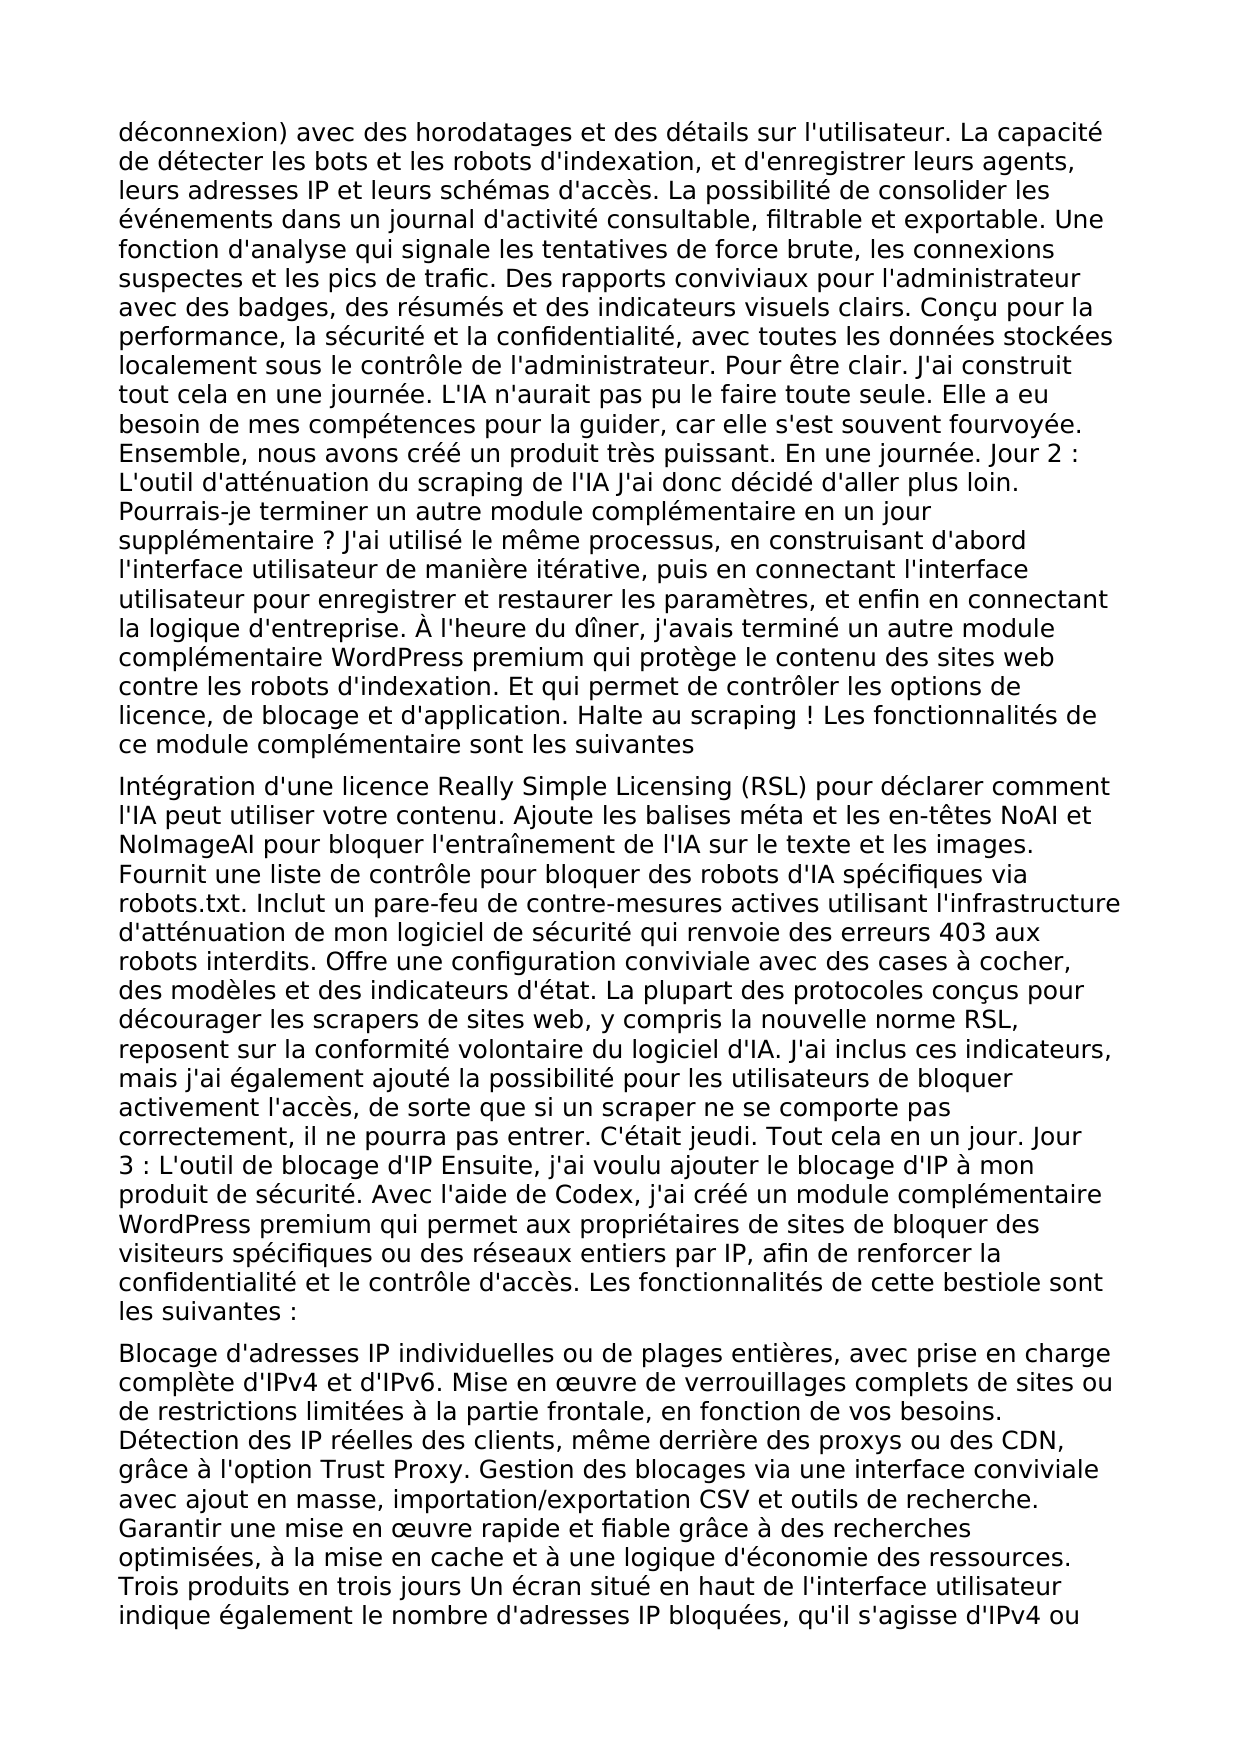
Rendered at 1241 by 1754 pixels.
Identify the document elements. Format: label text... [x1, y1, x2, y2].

text Blocage d'adresses IP individuelles ou de plages entières, avec prise en charge complète d'IPv4 et d'IPv6. Mise en œuvre de verrouillages complets de sites ou de restrictions limitées à la partie frontale, en fonction de vos besoins. Détection des IP réelles des clients, même derrière des proxys ou des CDN, grâce à l'option Trust Proxy. Gestion des blocages via une interface conviviale avec ajout en masse, importation/exportation CSV et outils de recherche. Garantir une mise en œuvre rapide et fiable grâce à des recherches optimisées, à la mise en cache et à une logique d'économie des ressources. Trois produits en trois jours Un écran situé en haut de l'interface utilisateur indique également le nombre d'adresses IP bloquées, qu'il s'agisse d'IPv4 ou [118, 1339, 1122, 1631]
text Intégration d'une licence Really Simple Licensing (RSL) pour déclarer comment l'IA peut utiliser votre contenu. Ajoute les balises méta et les en-têtes NoAI et NoImageAI pour bloquer l'entraînement de l'IA sur le texte et les images. Fournit une liste de contrôle pour bloquer des robots d'IA spécifiques via robots.txt. Inclut un pare-feu de contre-mesures actives utilisant l'infrastructure d'atténuation de mon logiciel de sécurité qui renvoie des erreurs 403 aux robots interdits. Offre une configuration conviviale avec des cases à cocher, des modèles et des indicateurs d'état. La plupart des protocoles conçus pour décourager les scrapers de sites web, y compris la nouvelle norme RSL, reposent sur la conformité volontaire du logiciel d'IA. J'ai inclus ces indicateurs, mais j'ai également ajouté la possibilité pour les utilisateurs de bloquer activement l'accès, de sorte que si un scraper ne se comporte pas correctement, il ne pourra pas entrer. C'était jeudi. Tout cela en un jour. Jour 3 : L'outil de blocage d'IP Ensuite, j'ai voulu ajouter le blocage d'IP à mon produit de sécurité. Avec l'aide de Codex, j'ai créé un module complémentaire WordPress premium qui permet aux propriétaires de sites de bloquer des visiteurs spécifiques ou des réseaux entiers par IP, afin de renforcer la confidentialité et le contrôle d'accès. Les fonctionnalités de cette bestiole sont les suivantes : [118, 772, 1122, 1326]
text déconnexion) avec des horodatages et des détails sur l'utilisateur. La capacité de détecter les bots et les robots d'indexation, et d'enregistrer leurs agents, leurs adresses IP et leurs schémas d'accès. La possibilité de consolider les événements dans un journal d'activité consultable, filtrable et exportable. Une fonction d'analyse qui signale les tentatives de force brute, les connexions suspectes et les pics de trafic. Des rapports conviviaux pour l'administrateur avec des badges, des résumés et des indicateurs visuels clairs. Conçu pour la performance, la sécurité et la confidentialité, avec toutes les données stockées localement sous le contrôle de l'administrateur. Pour être clair. J'ai construit tout cela en une journée. L'IA n'aurait pas pu le faire toute seule. Elle a eu besoin de mes compétences pour la guider, car elle s'est souvent fourvoyée. Ensemble, nous avons créé un produit très puissant. En une journée. Jour 2 : L'outil d'atténuation du scraping de l'IA J'ai donc décidé d'aller plus loin. Pourrais-je terminer un autre module complémentaire en un jour supplémentaire ? J'ai utilisé le même processus, en construisant d'abord l'interface utilisateur de manière itérative, puis en connectant l'interface utilisateur pour enregistrer et restaurer les paramètres, et enfin en connectant la logique d'entreprise. À l'heure du dîner, j'avais terminé un autre module complémentaire WordPress premium qui protège le contenu des sites web contre les robots d'indexation. Et qui permet de contrôler les options de licence, de blocage et d'application. Halte au scraping ! Les fonctionnalités de ce module complémentaire sont les suivantes [118, 118, 1122, 760]
